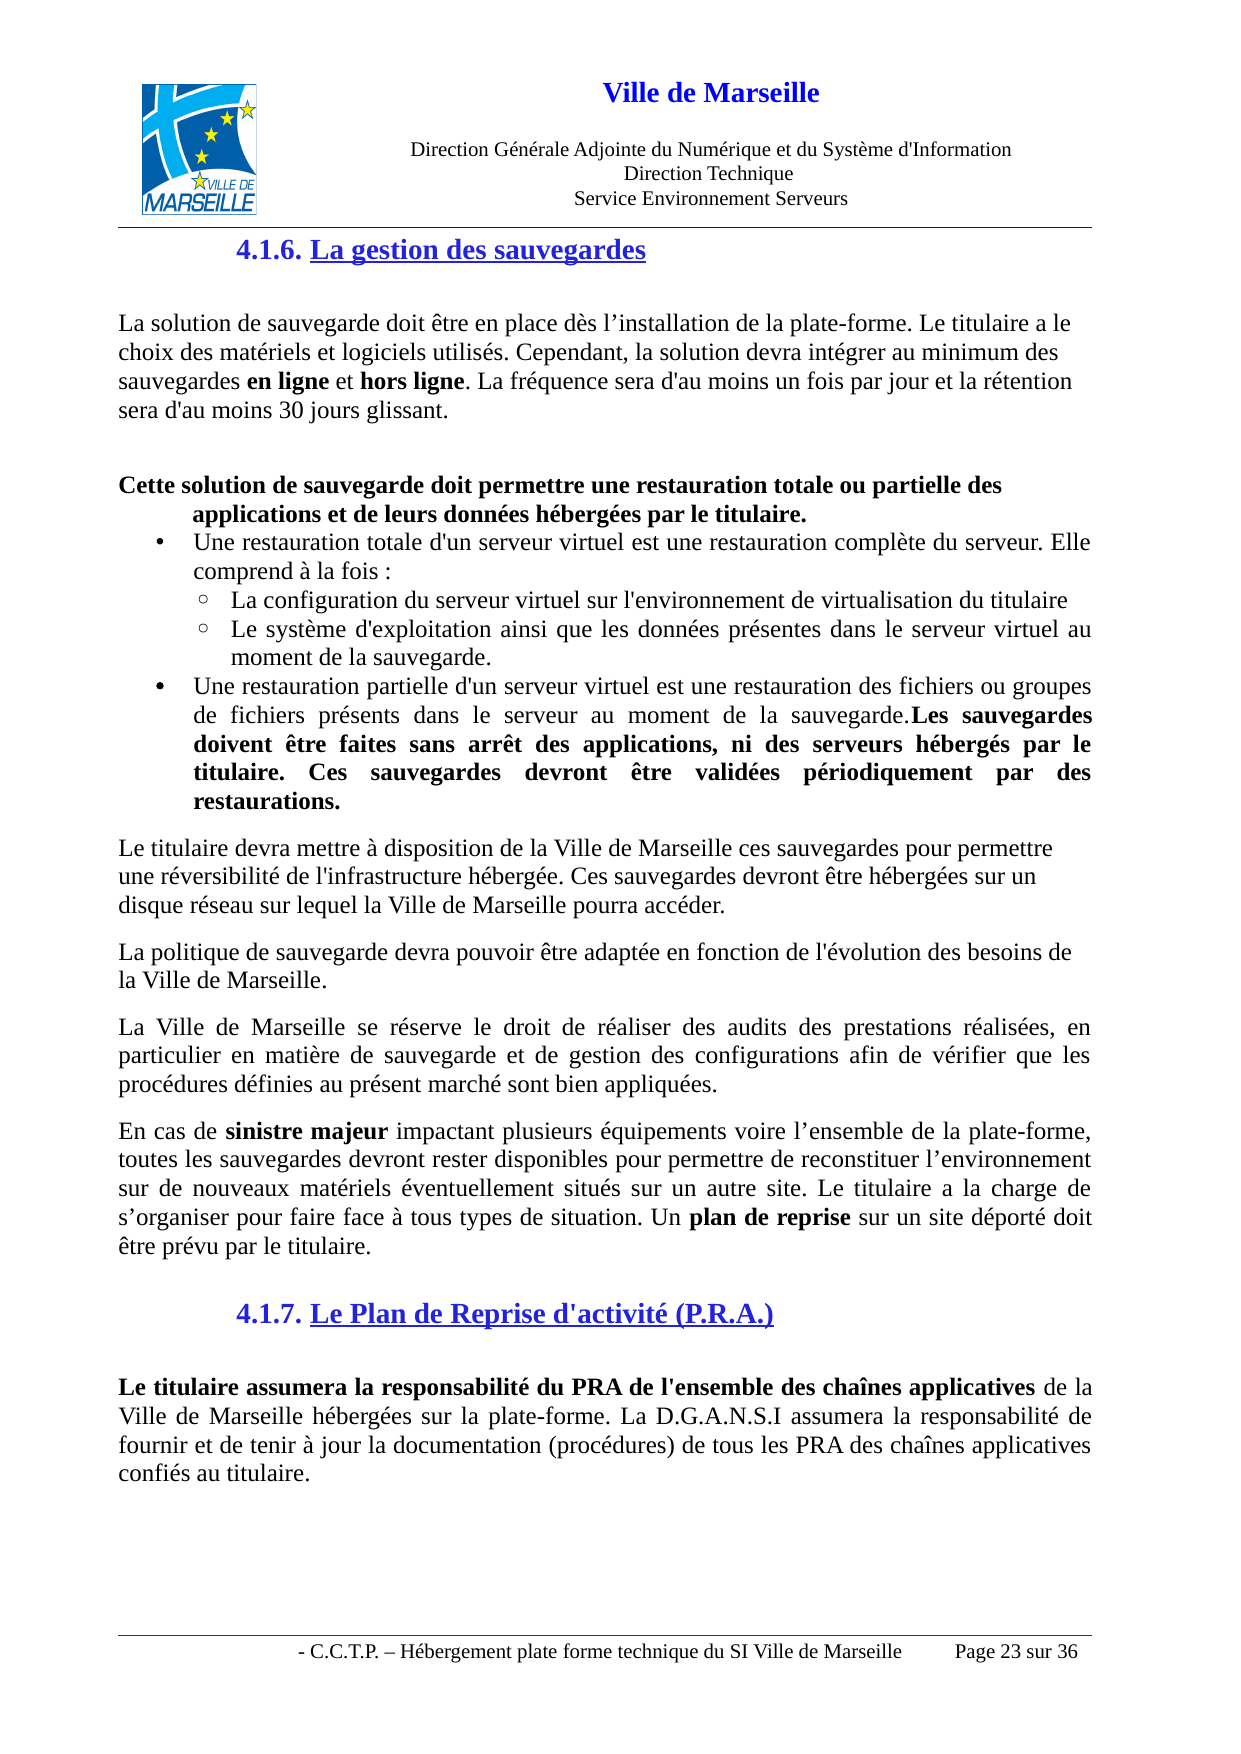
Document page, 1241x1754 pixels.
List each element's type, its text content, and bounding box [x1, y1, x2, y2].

list La configuration du serveur virtuel sur l'environnement de virtualisation du titulaire [193, 585, 1092, 614]
list Une restauration totale d'un serveur virtuel est une restauration complète du serveur. Elle comprend à la fois : [156, 527, 1092, 585]
list Une restauration partielle d'un serveur virtuel est une restauration des fichiers ou groupes de fichiers présents dans le serveur au moment de la sauvegarde.Les sauvegardes doivent être faites sans arrêt des applications, ni des serveurs hébergés par le titulaire. Ces sauvegardes devront être validées périodiquement par des restaurations. [156, 671, 1092, 815]
text La solution de sauvegarde doit être en place dès l’installation de la plate-forme. Le titulaire a le choix des matériels et logiciels utilisés. Cependant, la solution devra intégrer au minimum des sauvegardes en ligne et hors ligne. La fréquence sera d'au moins un fois par jour et la rétention sera d'au moins 30 jours glissant. [118, 308, 1092, 423]
text La Ville de Marseille se réserve le droit de réaliser des audits des prestations réalisées, en particulier en matière de sauvegarde et de gestion des configurations afin de vérifier que les procédures définies au présent marché sont bien appliquées. [118, 1012, 1092, 1098]
subtitle La gestion des sauvegardes [236, 232, 1092, 266]
subtitle Le Plan de Reprise d'activité (P.R.A.) [236, 1296, 1092, 1330]
text La politique de sauvegarde devra pouvoir être adaptée en fonction de l'évolution des besoins de la Ville de Marseille. [118, 937, 1092, 994]
text Le titulaire assumera la responsabilité du PRA de l'ensemble des chaînes applicatives de la Ville de Marseille hébergées sur la plate-forme. La D.G.A.N.S.I assumera la responsabilité de fournir et de tenir à jour la documentation (procédures) de tous les PRA des chaînes applicatives confiés au titulaire. [118, 1372, 1092, 1487]
list Le système d'exploitation ainsi que les données présentes dans le serveur virtuel au moment de la sauvegarde. [193, 614, 1092, 671]
text Le titulaire devra mettre à disposition de la Ville de Marseille ces sauvegardes pour permettre une réversibilité de l'infrastructure hébergée. Ces sauvegardes devront être hébergées sur un disque réseau sur lequel la Ville de Marseille pourra accéder. [118, 833, 1092, 919]
text Cette solution de sauvegarde doit permettre une restauration totale ou partielle des applications et de leurs données hébergées par le titulaire. [118, 470, 1092, 527]
text En cas de sinistre majeur impactant plusieurs équipements voire l’ensemble de la plate-forme, toutes les sauvegardes devront rester disponibles pour permettre de reconstituer l’environnement sur de nouveaux matériels éventuellement situés sur un autre site. Le titulaire a la charge de s’organiser pour faire face à tous types de situation. Un plan de reprise sur un site déporté doit être prévu par le titulaire. [118, 1116, 1092, 1259]
